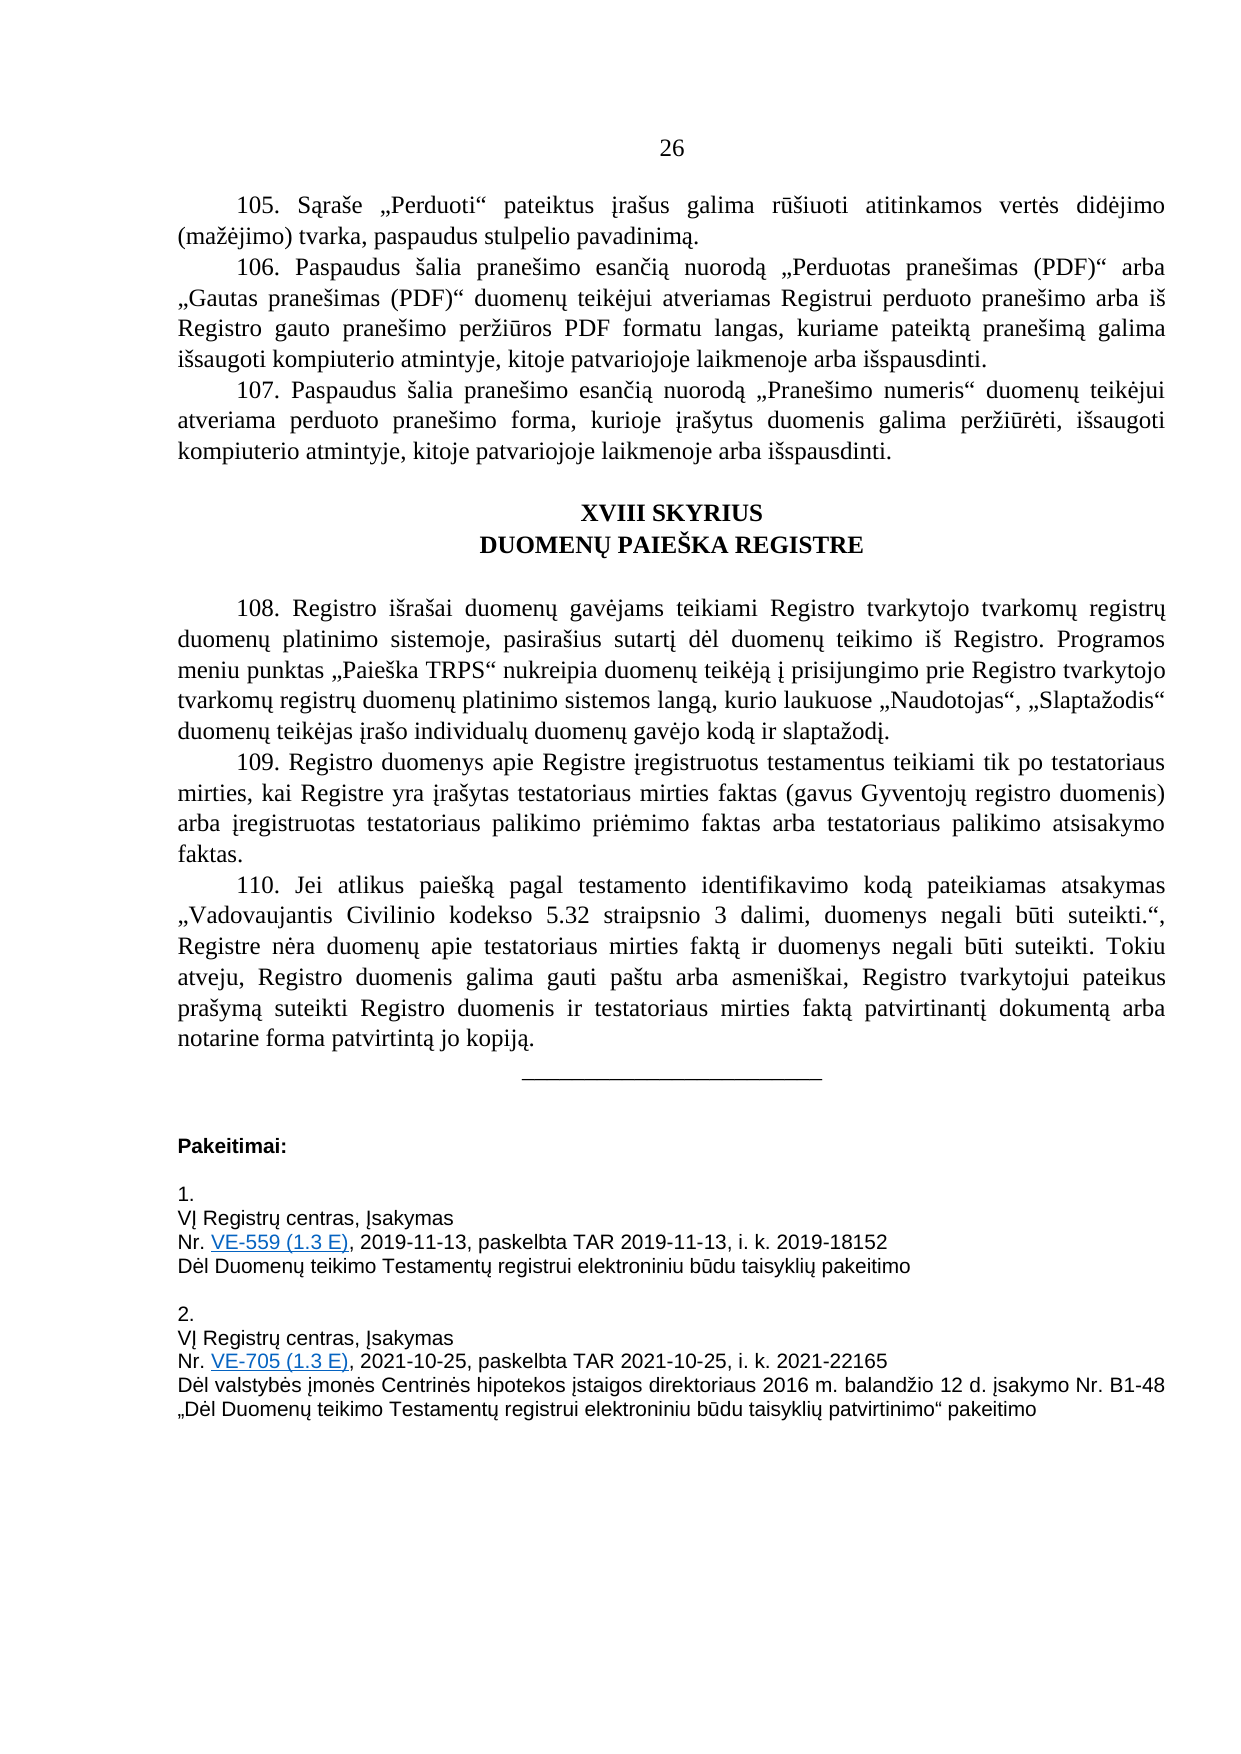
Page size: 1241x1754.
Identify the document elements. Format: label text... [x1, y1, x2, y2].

text 107. Paspaudus šalia pranešimo esančią nuorodą „Pranešimo numeris“ duomenų teikėjui atveriama perduoto pranešimo forma, kurioje įrašytus duomenis galima peržiūrėti, išsaugoti kompiuterio atmintyje, kitoje patvariojoje laikmenoje arba išspausdinti. [177, 375, 1166, 465]
text Dėl Duomenų teikimo Testamentų registrui elektroniniu būdu taisyklių pakeitimo [177, 1253, 1166, 1277]
text Pakeitimai: [177, 1134, 1166, 1158]
text ________________________ [177, 1054, 1166, 1083]
text VĮ Registrų centras, Įsakymas [177, 1206, 1166, 1229]
text Nr. VE-705 (1.3 E), 2021-10-25, paskelbta TAR 2021-10-25, i. k. 2021-22165 [177, 1349, 1166, 1373]
text 1. [177, 1182, 1166, 1206]
text XVIII SKYRIUS [177, 498, 1166, 527]
text 108. Registro išrašai duomenų gavėjams teikiami Registro tvarkytojo tvarkomų registrų duomenų platinimo sistemoje, pasirašius sutartį dėl duomenų teikimo iš Registro. Programos meniu punktas „Paieška TRPS“ nukreipia duomenų teikėją į prisijungimo prie Registro tvarkytojo tvarkomų registrų duomenų platinimo sistemos langą, kurio laukuose „Naudotojas“, „Slaptažodis“ duomenų teikėjas įrašo individualų duomenų gavėjo kodą ir slaptažodį. [177, 593, 1166, 745]
text 110. Jei atlikus paiešką pagal testamento identifikavimo kodą pateikiamas atsakymas „Vadovaujantis Civilinio kodekso 5.32 straipsnio 3 dalimi, duomenys negali būti suteikti.“, Registre nėra duomenų apie testatoriaus mirties faktą ir duomenys negali būti suteikti. Tokiu atveju, Registro duomenis galima gauti paštu arba asmeniškai, Registro tvarkytojui pateikus prašymą suteikti Registro duomenis ir testatoriaus mirties faktą patvirtinantį dokumentą arba notarine forma patvirtintą jo kopiją. [177, 870, 1166, 1052]
text Nr. VE-559 (1.3 E), 2019-11-13, paskelbta TAR 2019-11-13, i. k. 2019-18152 [177, 1229, 1166, 1253]
text 109. Registro duomenys apie Registre įregistruotus testamentus teikiami tik po testatoriaus mirties, kai Registre yra įrašytas testatoriaus mirties faktas (gavus Gyventojų registro duomenis) arba įregistruotas testatoriaus palikimo priėmimo faktas arba testatoriaus palikimo atsisakymo faktas. [177, 747, 1166, 868]
text 105. Sąraše „Perduoti“ pateiktus įrašus galima rūšiuoti atitinkamos vertės didėjimo (mažėjimo) tvarka, paspaudus stulpelio pavadinimą. [177, 190, 1166, 250]
text VĮ Registrų centras, Įsakymas [177, 1325, 1166, 1349]
text DUOMENŲ PAIEŠKA REGISTRE [177, 530, 1166, 559]
text 2. [177, 1301, 1166, 1325]
text Dėl valstybės įmonės Centrinės hipotekos įstaigos direktoriaus 2016 m. balandžio 12 d. įsakymo Nr. B1-48 „Dėl Duomenų teikimo Testamentų registrui elektroniniu būdu taisyklių patvirtinimo“ pakeitimo [177, 1373, 1166, 1421]
text 106. Paspaudus šalia pranešimo esančią nuorodą „Perduotas pranešimas (PDF)“ arba „Gautas pranešimas (PDF)“ duomenų teikėjui atveriamas Registrui perduoto pranešimo arba iš Registro gauto pranešimo peržiūros PDF formatu langas, kuriame pateiktą pranešimą galima išsaugoti kompiuterio atmintyje, kitoje patvariojoje laikmenoje arba išspausdinti. [177, 252, 1166, 373]
